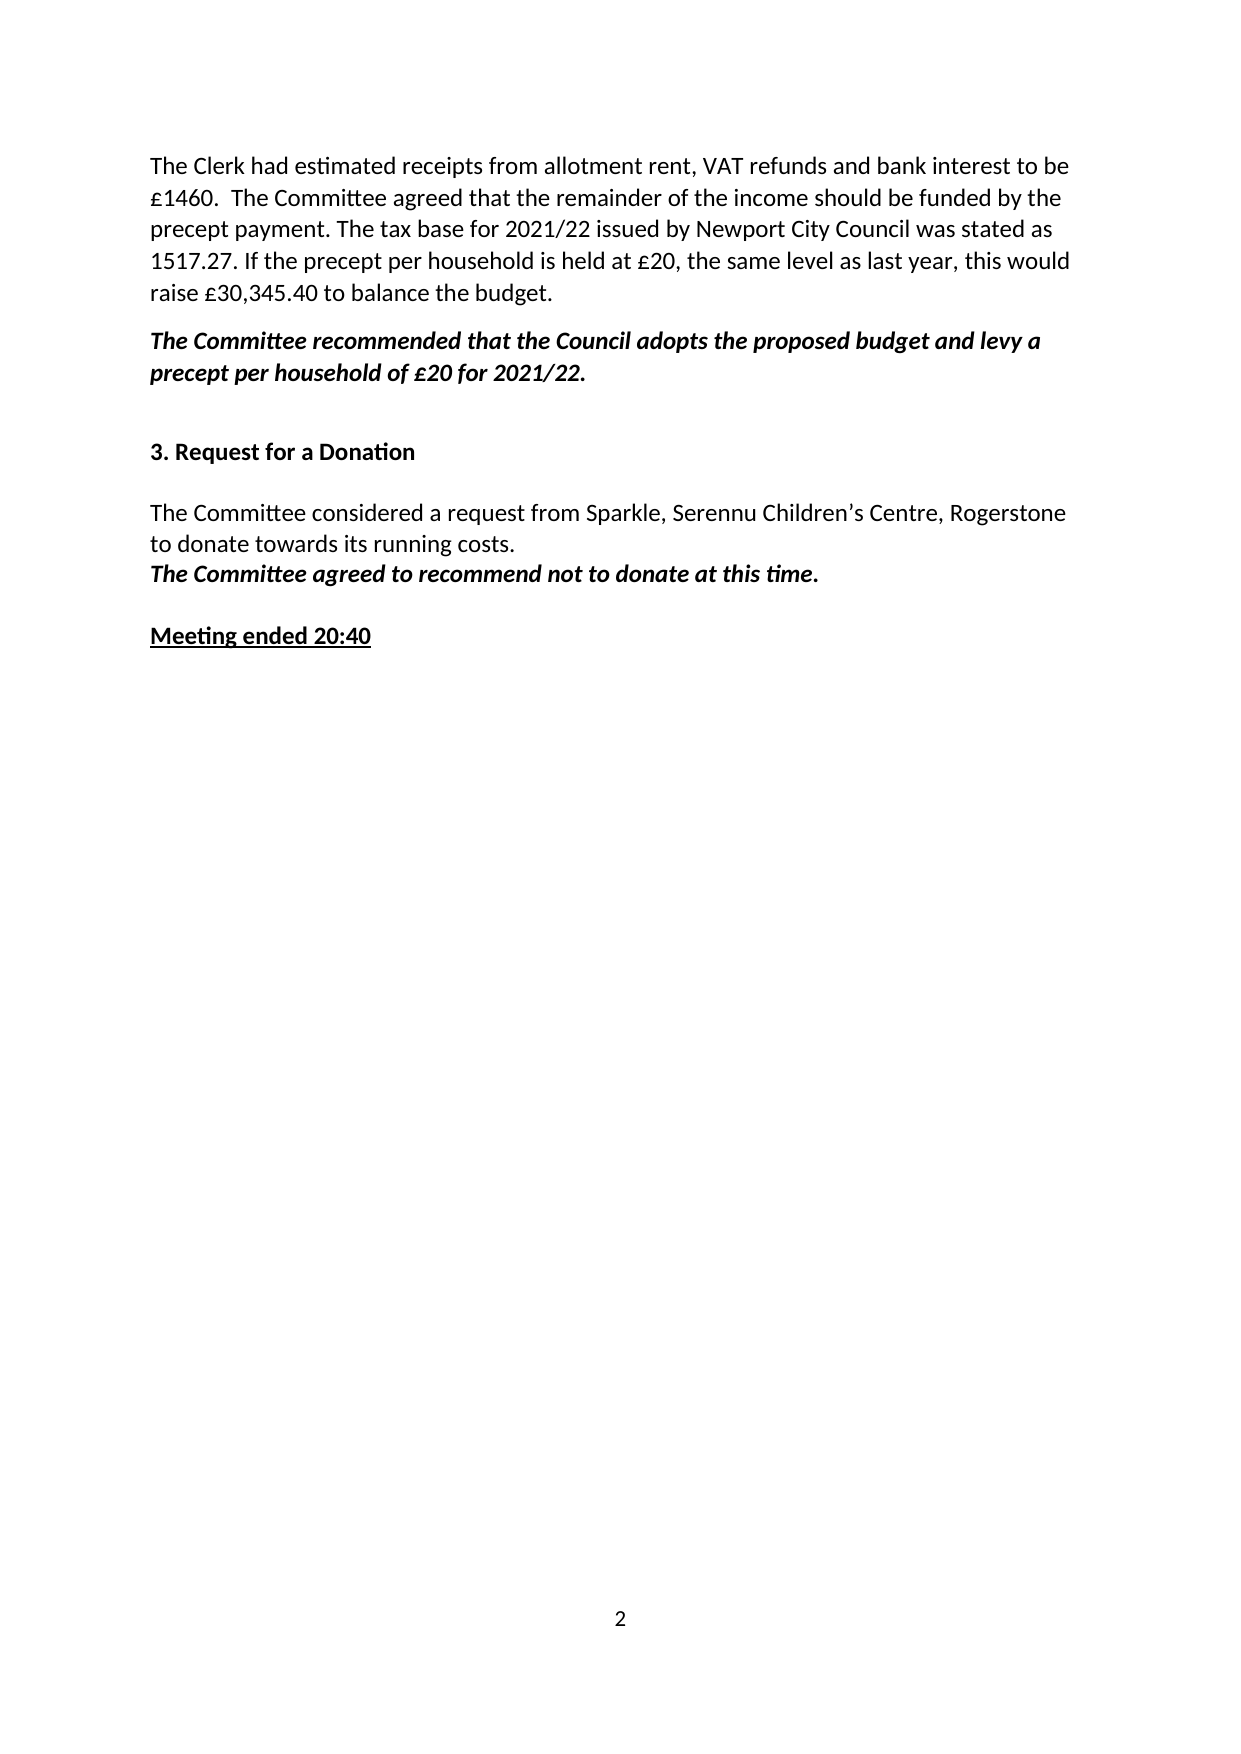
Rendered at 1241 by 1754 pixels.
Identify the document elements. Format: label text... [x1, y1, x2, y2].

text The Committee considered a request from Sparkle, Serennu Children’s Centre, Rogerstone to donate towards its running costs. [150, 497, 1090, 558]
list The Clerk had estimated receipts from allotment rent, VAT refunds and bank interest to be £1460. The Committee agreed that the remainder of the income should be funded by the precept payment. The tax base for 2021/22 issued by Newport City Council was stated as 1517.27. If the precept per household is held at £20, the same level as last year, this would raise £30,345.40 to balance the budget. [150, 150, 1090, 307]
list The Committee recommended that the Council adopts the proposed budget and levy a precept per household of £20 for 2021/22. [150, 325, 1090, 387]
text 3. Request for a Donation [150, 436, 1090, 466]
text Meeting ended 20:40 [150, 620, 1090, 651]
text The Committee agreed to recommend not to donate at this time. [150, 559, 1090, 589]
